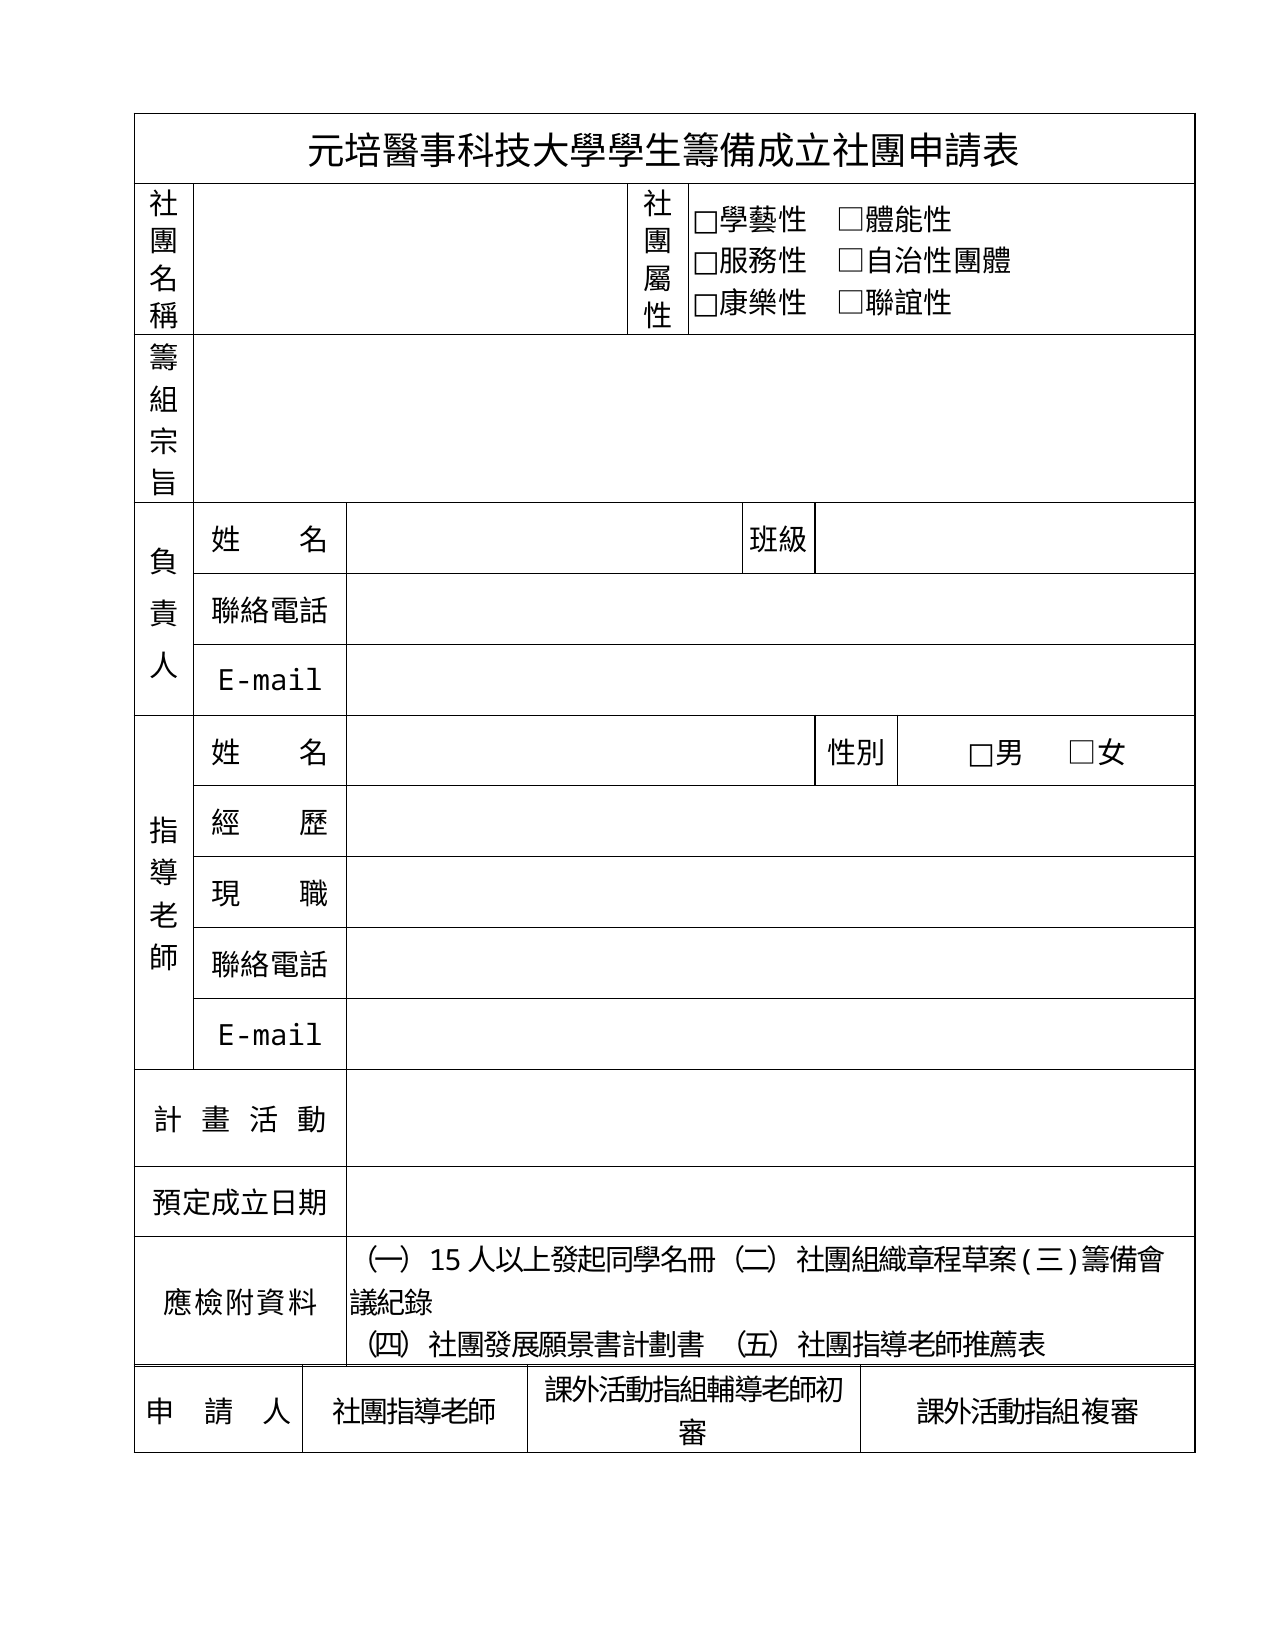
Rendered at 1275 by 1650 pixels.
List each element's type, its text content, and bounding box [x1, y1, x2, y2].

table_cell 姓 名 [194, 716, 346, 785]
table_cell 預定成立日期 [135, 1167, 346, 1236]
table_cell [347, 999, 1194, 1069]
table_cell 社團屬 性 [628, 184, 688, 334]
table_header 元培醫事科技大學學生籌備成立社團申請表 [135, 114, 1194, 183]
table_cell E-mail [194, 645, 346, 714]
table_cell 姓 名 [194, 503, 346, 573]
table_cell 課外活動指組複審 [861, 1367, 1194, 1452]
table_cell [347, 503, 742, 573]
table_cell 申 請 人 [135, 1367, 302, 1452]
table_cell 社團指導老師 [303, 1367, 527, 1452]
table_cell [816, 503, 1194, 573]
table_cell [347, 716, 814, 785]
table_cell 指導老師 [135, 716, 193, 1069]
table_cell [194, 335, 1194, 502]
table_cell 聯絡電話 [194, 928, 346, 998]
table_cell [347, 786, 1194, 856]
table_cell 計 畫 活 動 [135, 1070, 346, 1166]
table_cell [347, 857, 1194, 927]
table_cell [194, 184, 627, 334]
table_cell 應檢附資料 [135, 1237, 346, 1364]
table_cell （一）15人以上發起同學名冊（二）社團組織章程草案(三)籌備會議紀錄 （四）社團發展願景書計劃書 （五）社團指導老師推薦表 [347, 1237, 1194, 1364]
table_cell 聯絡電話 [194, 574, 346, 644]
table_cell 負責 人 [135, 503, 193, 714]
table_cell [347, 645, 1194, 714]
table_cell 性別 [816, 716, 897, 785]
table_cell 班級 [743, 503, 814, 573]
table_cell □學藝性 □體能性 □服務性 □自治性團體 □康樂性 □聯誼性 [689, 184, 1194, 334]
table_cell □男 □女 [898, 716, 1194, 785]
table_cell 經 歷 [194, 786, 346, 856]
table_cell [347, 1070, 1194, 1166]
table_cell E-mail [194, 999, 346, 1069]
table_cell 現 職 [194, 857, 346, 927]
table_cell [347, 1167, 1194, 1236]
table_cell [347, 574, 1194, 644]
table_cell 籌組宗旨 [135, 335, 193, 502]
table_cell [347, 928, 1194, 998]
table_cell 社 團 名 稱 [135, 184, 193, 334]
table_cell 課外活動指組輔導老師初審 [528, 1367, 860, 1452]
